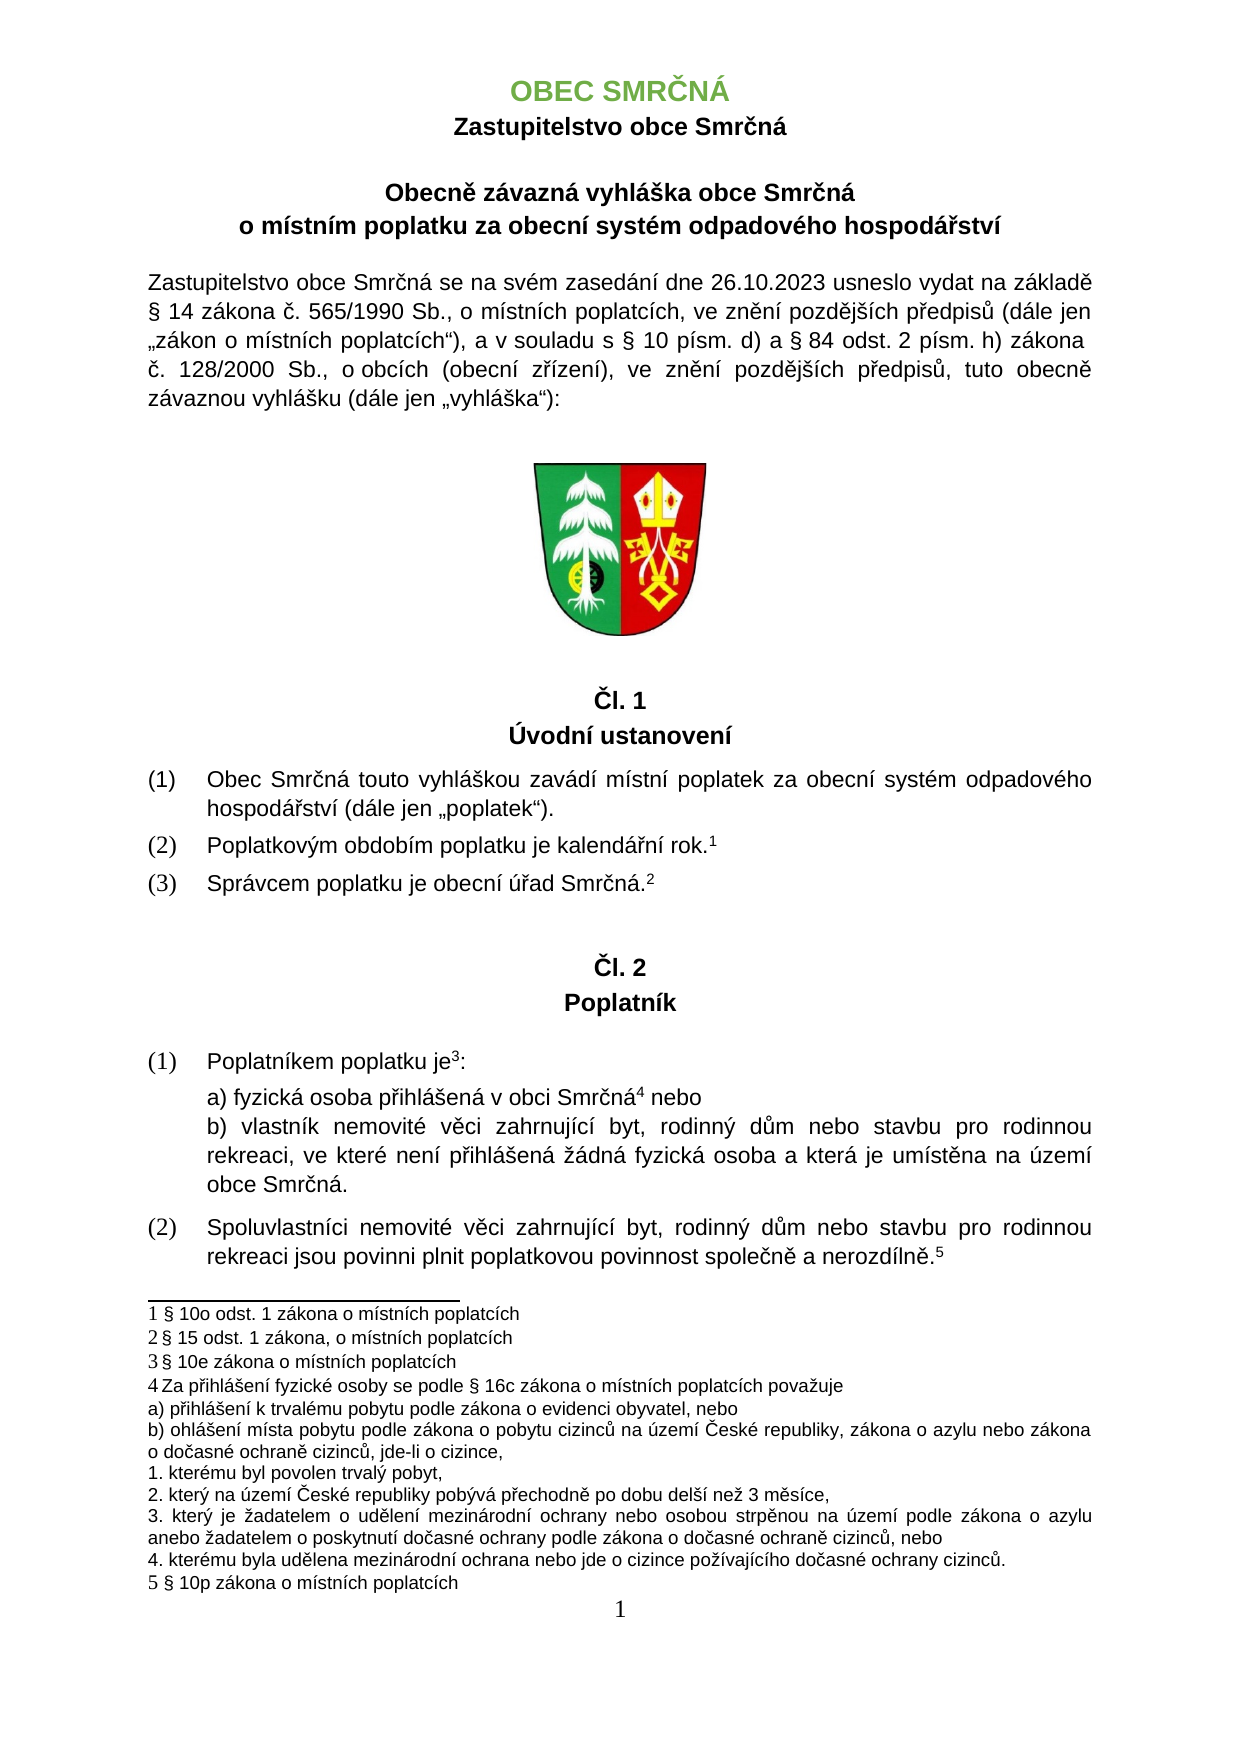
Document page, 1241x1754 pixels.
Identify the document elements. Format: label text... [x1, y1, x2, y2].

text 1. kterému byl povolen trvalý pobyt, [148, 1462, 1093, 1484]
list Spoluvlastníci nemovité věci zahrnující byt, rodinný dům nebo stavbu pro rodinnou rekreaci jsou povinni plnit poplatkovou povinnost společně a nerozdílně. [148, 1212, 1093, 1270]
text Úvodní ustanovení [148, 721, 1093, 750]
text a) fyzická osoba přihlášená v obci Smrčná nebo [148, 1084, 1093, 1110]
text 2. který na území České republiky pobývá přechodně po dobu delší než 3 měsíce, [148, 1484, 1093, 1505]
text o místním poplatku za obecní systém odpadového hospodářství [148, 211, 1093, 240]
text OBEC SMRČNÁ [148, 74, 1093, 107]
text Čl. 2 [148, 953, 1093, 982]
text Zastupitelstvo obce Smrčná [148, 112, 1093, 141]
list § 10o odst. 1 zákona o místních poplatcích [148, 1301, 1093, 1325]
list § 10e zákona o místních poplatcích [148, 1349, 1093, 1373]
list § 10p zákona o místních poplatcích [148, 1570, 1093, 1594]
text a) přihlášení k trvalému pobytu podle zákona o evidenci obyvatel, nebo [148, 1397, 1093, 1419]
list Obec Smrčná touto vyhláškou zavádí místní poplatek za obecní systém odpadového hospodářství (dále jen „poplatek“). [148, 766, 1093, 822]
text Čl. 1 [148, 686, 1093, 715]
list Poplatkovým obdobím poplatku je kalendářní rok. [148, 831, 1093, 859]
subtitle Zastupitelstvo obce Smrčná se na svém zasedání dne 26.10.2023 usneslo vydat na základě § 14 zákona č. 565/1990 Sb., o místních poplatcích, ve znění pozdějších předpisů (dále jen „zákon o místních poplatcích“), a v souladu s § 10 písm. d) a § 84 odst. 2 písm. h) zákona č. 128/2000 Sb., o obcích (obecní zřízení), ve znění pozdějších předpisů, tuto obecně závaznou vyhlášku (dále jen „vyhláška“): [148, 269, 1093, 411]
text b) vlastník nemovité věci zahrnující byt, rodinný dům nebo stavbu pro rodinnou rekreaci, ve které není přihlášená žádná fyzická osoba a která je umístěna na území obce Smrčná. [207, 1113, 1093, 1197]
text Obecně závazná vyhláška obce Smrčná [148, 178, 1093, 207]
text Za přihlášení fyzické osoby se podle § 16c zákona o místních poplatcích považuje [148, 1373, 1093, 1397]
list Poplatníkem poplatku je: [148, 1046, 1093, 1074]
text Poplatník [148, 988, 1093, 1017]
text b) ohlášení místa pobytu podle zákona o pobytu cizinců na území České republiky, zákona o azylu nebo zákona o dočasné ochraně cizinců, jde-li o cizince, [148, 1419, 1093, 1462]
text 4. kterému byla udělena mezinárodní ochrana nebo jde o cizince požívajícího dočasné ochrany cizinců. [148, 1548, 1093, 1570]
list § 15 odst. 1 zákona, o místních poplatcích [148, 1325, 1093, 1349]
list Správcem poplatku je obecní úřad Smrčná. [148, 868, 1093, 897]
text 3. který je žadatelem o udělení mezinárodní ochrany nebo osobou strpěnou na území podle zákona o azylu anebo žadatelem o poskytnutí dočasné ochrany podle zákona o dočasné ochraně cizinců, nebo [148, 1505, 1093, 1548]
